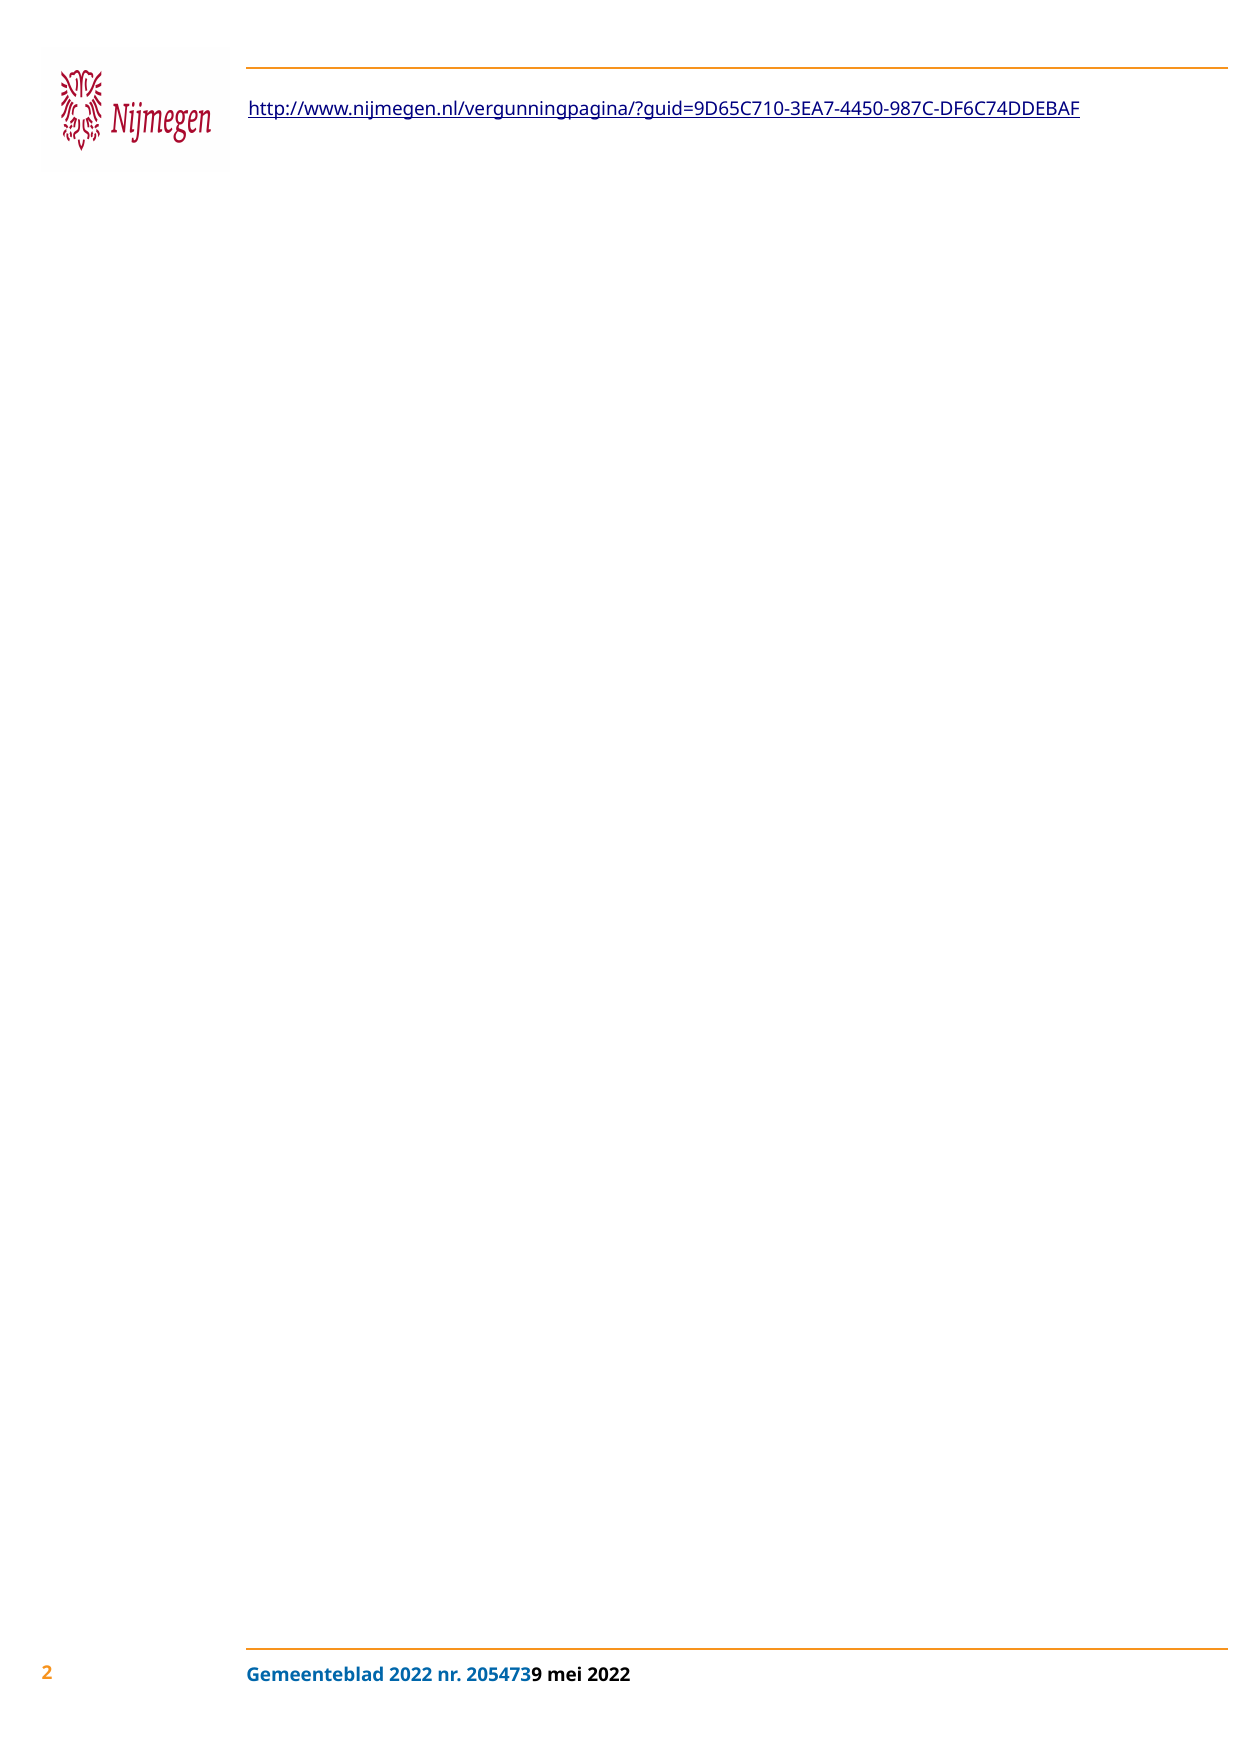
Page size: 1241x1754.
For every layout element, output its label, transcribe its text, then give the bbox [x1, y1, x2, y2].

picture [41, 47, 231, 172]
text http://www.nijmegen.nl/vergunningpagina/?guid=9D65C710-3EA7-4450-987C-DF6C74DDEBAF [248, 95, 1152, 121]
